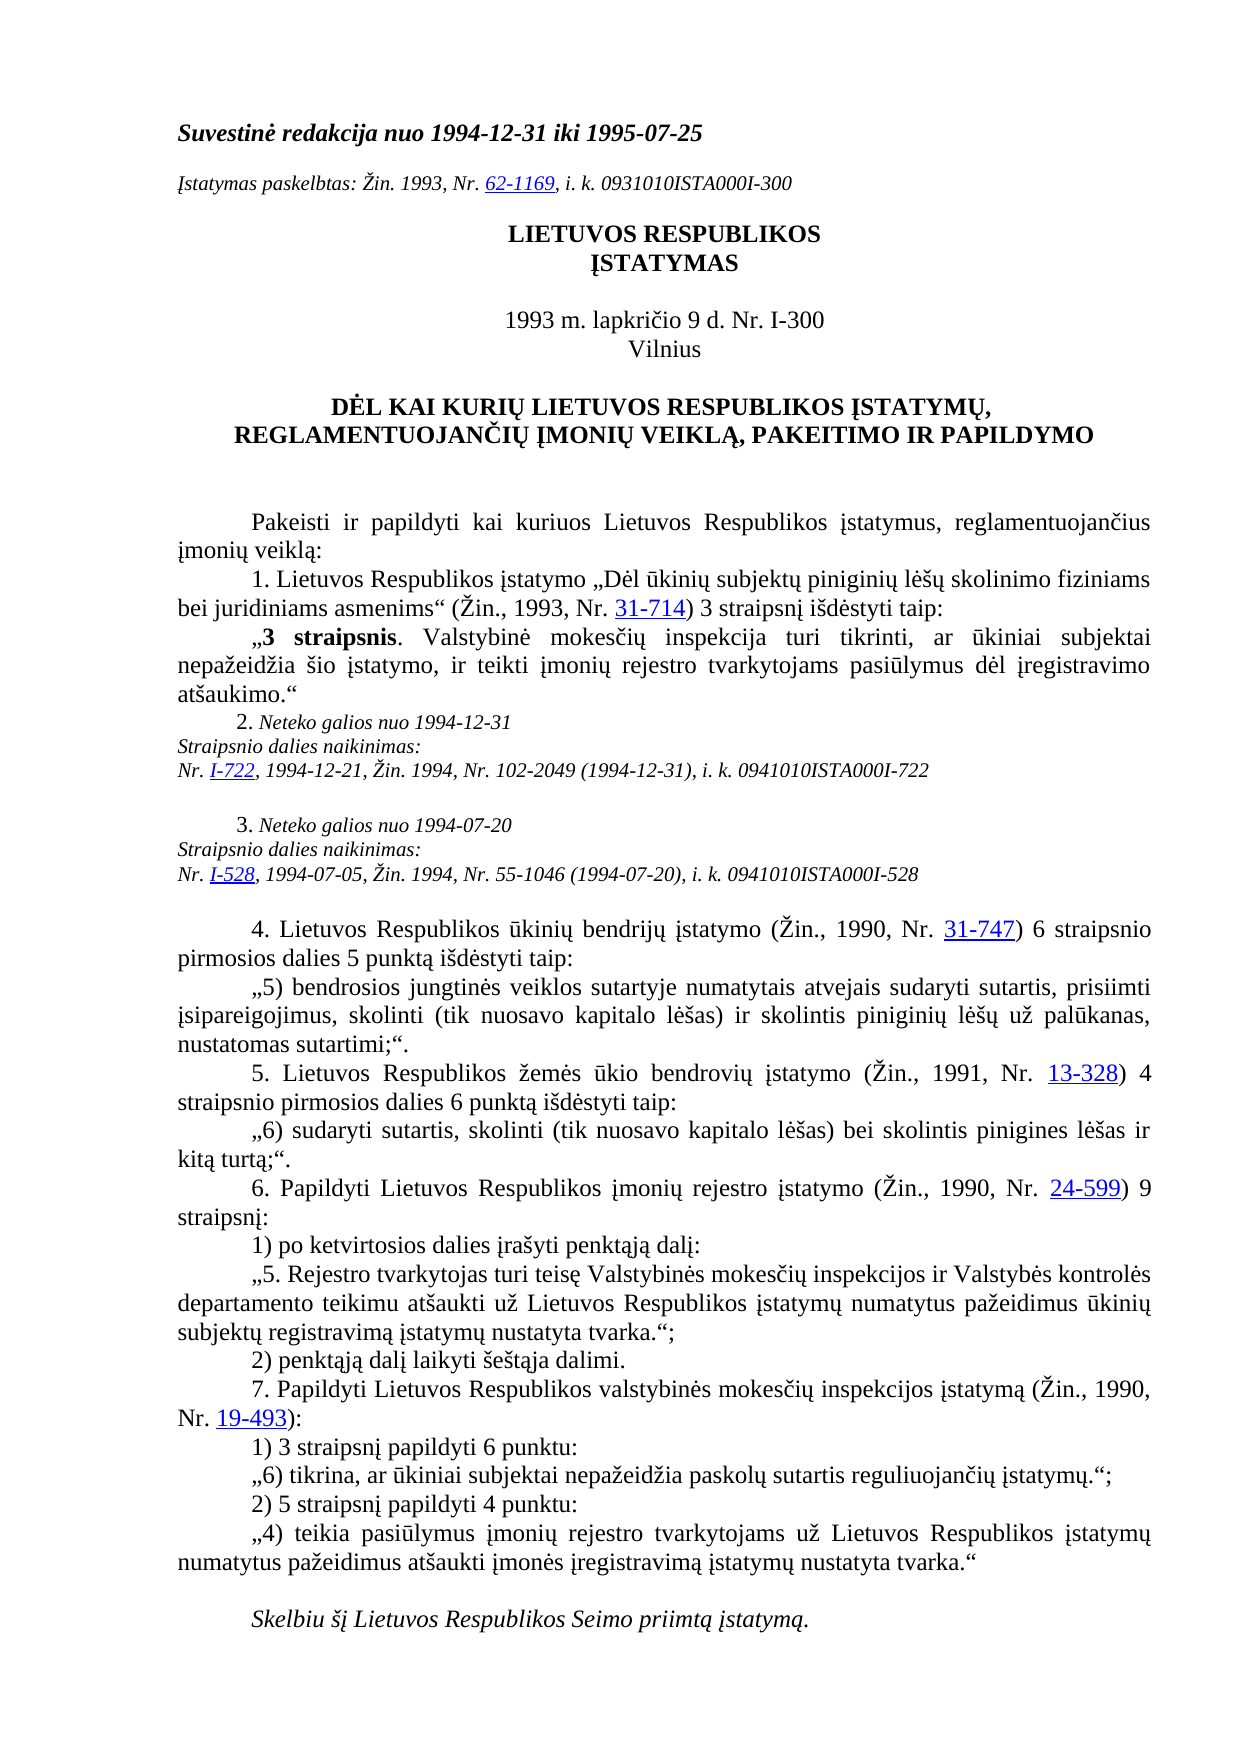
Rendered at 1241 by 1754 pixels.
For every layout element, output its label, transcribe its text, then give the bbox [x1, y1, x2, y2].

text 3. Neteko galios nuo 1994-07-20 [177, 811, 1152, 837]
text ĮSTATYMAS [177, 248, 1152, 277]
text Straipsnio dalies naikinimas: [177, 734, 1152, 758]
text Vilnius [177, 334, 1152, 363]
text Suvestinė redakcija nuo 1994-12-31 iki 1995-07-25 [177, 118, 1152, 147]
text „4) teikia pasiūlymus įmonių rejestro tvarkytojams už Lietuvos Respublikos įstatymų numatytus pažeidimus atšaukti įmonės įregistravimą įstatymų nustatyta tvarka.“ [177, 1518, 1152, 1576]
text Straipsnio dalies naikinimas: [177, 837, 1152, 861]
text Nr. I-528, 1994-07-05, Žin. 1994, Nr. 55-1046 (1994-07-20), i. k. 0941010ISTA000I-528 [177, 861, 1152, 886]
text 7. Papildyti Lietuvos Respublikos valstybinės mokesčių inspekcijos įstatymą (Žin., 1990, Nr. 19-493): [177, 1374, 1152, 1432]
text Įstatymas paskelbtas: Žin. 1993, Nr. 62-1169, i. k. 0931010ISTA000I-300 [177, 171, 1152, 195]
text 5. Lietuvos Respublikos žemės ūkio bendrovių įstatymo (Žin., 1991, Nr. 13-328) 4 straipsnio pirmosios dalies 6 punktą išdėstyti taip: [177, 1058, 1152, 1116]
text 6. Papildyti Lietuvos Respublikos įmonių rejestro įstatymo (Žin., 1990, Nr. 24-599) 9 straipsnį: [177, 1173, 1152, 1231]
text 2) penktąją dalį laikyti šeštąja dalimi. [177, 1346, 1152, 1374]
text LIETUVOS RESPUBLIKOS [177, 219, 1152, 248]
text „3 straipsnis. Valstybinė mokesčių inspekcija turi tikrinti, ar ūkiniai subjektai nepažeidžia šio įstatymo, ir teikti įmonių rejestro tvarkytojams pasiūlymus dėl įregistravimo atšaukimo.“ [177, 622, 1152, 708]
text DĖL KAI KURIŲ LIETUVOS RESPUBLIKOS ĮSTATYMŲ, REGLAMENTUOJANČIŲ ĮMONIŲ VEIKLĄ, PAKEITIMO IR PAPILDYMO [177, 392, 1152, 449]
text Skelbiu šį Lietuvos Respublikos Seimo priimtą įstatymą. [177, 1604, 1152, 1633]
text 1993 m. lapkričio 9 d. Nr. I-300 [177, 305, 1152, 334]
text 1) 3 straipsnį papildyti 6 punktu: [177, 1432, 1152, 1461]
text 2) 5 straipsnį papildyti 4 punktu: [177, 1489, 1152, 1518]
text Pakeisti ir papildyti kai kuriuos Lietuvos Respublikos įstatymus, reglamentuojančius įmonių veiklą: [177, 507, 1152, 564]
text „6) tikrina, ar ūkiniai subjektai nepažeidžia paskolų sutartis reguliuojančių įstatymų.“; [177, 1461, 1152, 1489]
text 4. Lietuvos Respublikos ūkinių bendrijų įstatymo (Žin., 1990, Nr. 31-747) 6 straipsnio pirmosios dalies 5 punktą išdėstyti taip: [177, 914, 1152, 972]
text 1) po ketvirtosios dalies įrašyti penktąją dalį: [177, 1231, 1152, 1259]
text „6) sudaryti sutartis, skolinti (tik nuosavo kapitalo lėšas) bei skolintis pinigines lėšas ir kitą turtą;“. [177, 1116, 1152, 1173]
text „5. Rejestro tvarkytojas turi teisę Valstybinės mokesčių inspekcijos ir Valstybės kontrolės departamento teikimu atšaukti už Lietuvos Respublikos įstatymų numatytus pažeidimus ūkinių subjektų registravimą įstatymų nustatyta tvarka.“; [177, 1259, 1152, 1346]
text 1. Lietuvos Respublikos įstatymo „Dėl ūkinių subjektų piniginių lėšų skolinimo fiziniams bei juridiniams asmenims“ (Žin., 1993, Nr. 31-714) 3 straipsnį išdėstyti taip: [177, 564, 1152, 622]
text Nr. I-722, 1994-12-21, Žin. 1994, Nr. 102-2049 (1994-12-31), i. k. 0941010ISTA000I-722 [177, 758, 1152, 782]
text 2. Neteko galios nuo 1994-12-31 [177, 708, 1152, 734]
text „5) bendrosios jungtinės veiklos sutartyje numatytais atvejais sudaryti sutartis, prisiimti įsipareigojimus, skolinti (tik nuosavo kapitalo lėšas) ir skolintis piniginių lėšų už palūkanas, nustatomas sutartimi;“. [177, 972, 1152, 1058]
